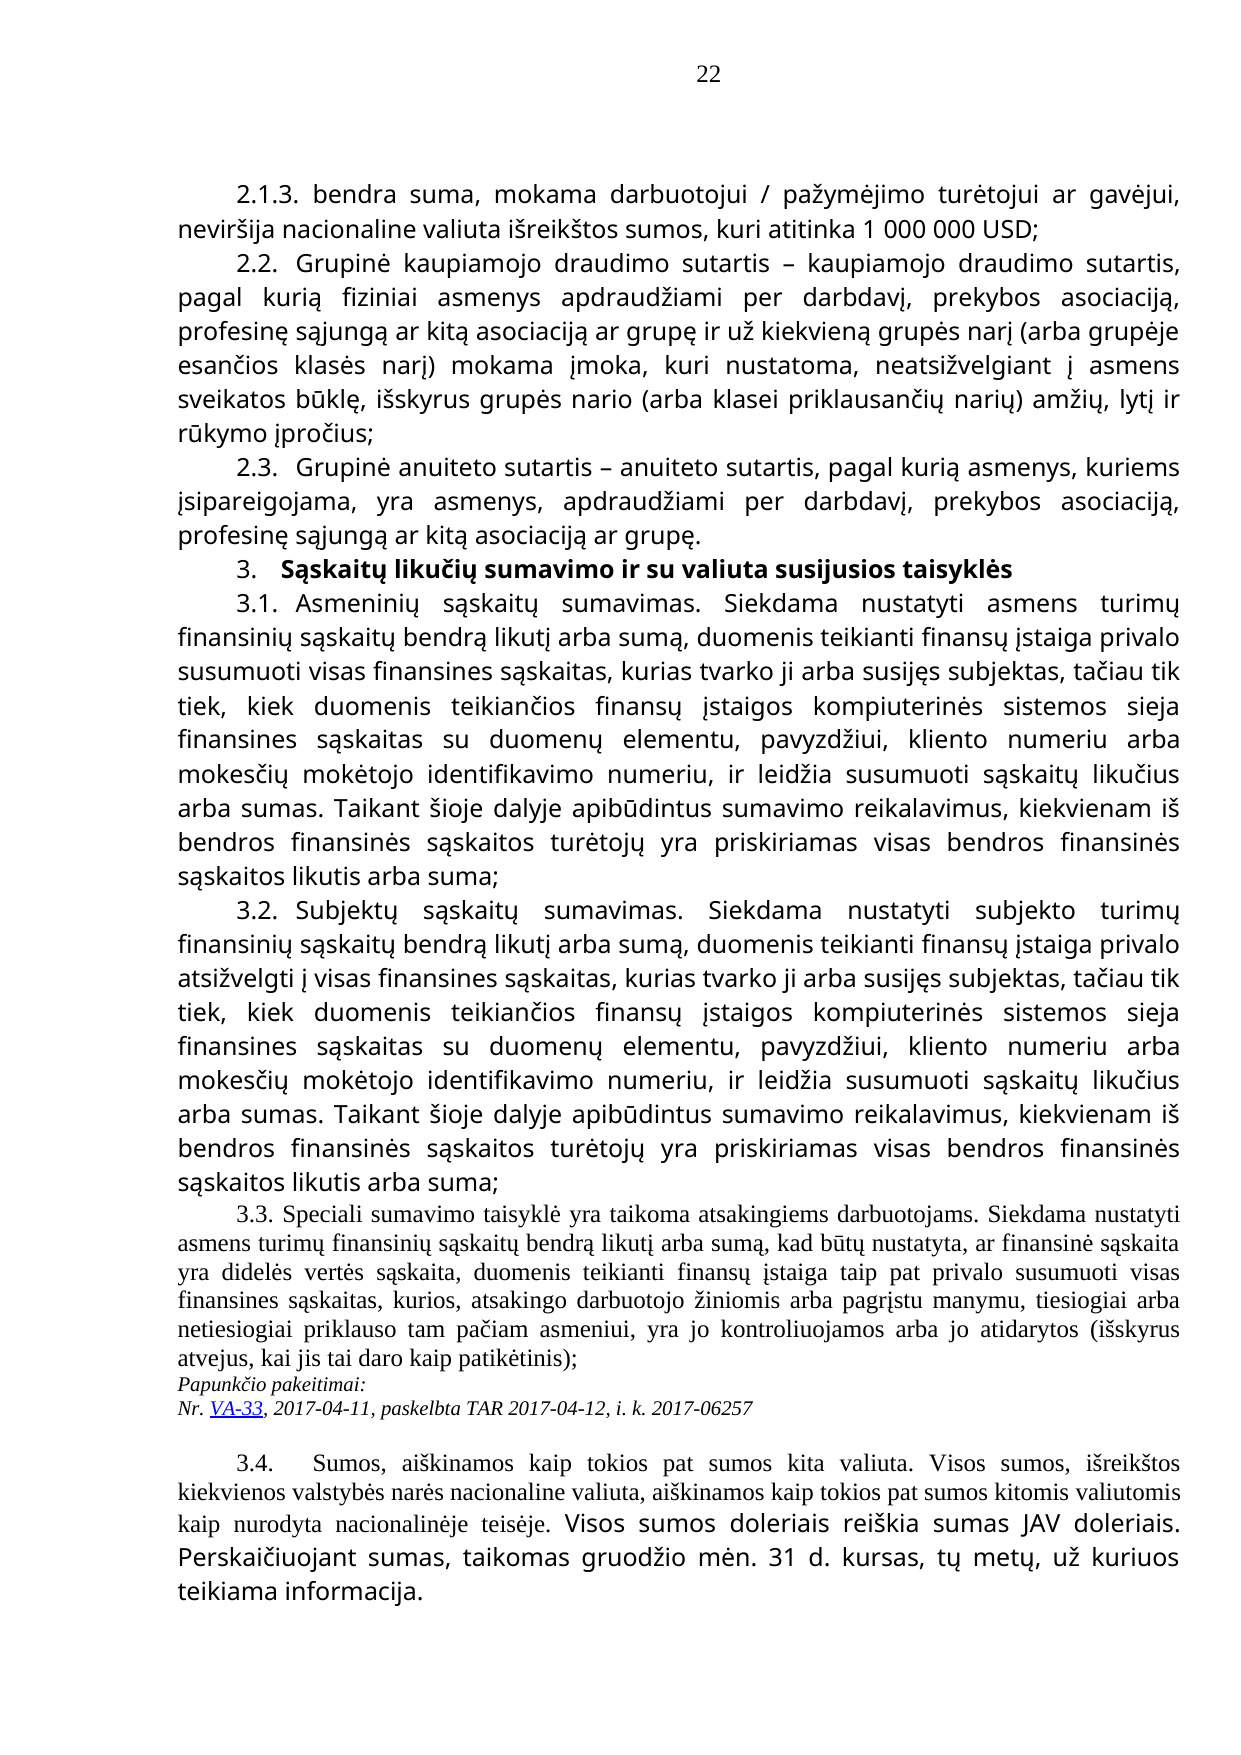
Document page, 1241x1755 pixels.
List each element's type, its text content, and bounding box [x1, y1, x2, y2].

text 2.3. Grupinė anuiteto sutartis – anuiteto sutartis, pagal kurią asmenys, kuriems įsipareigojama, yra asmenys, apdraudžiami per darbdavį, prekybos asociaciją, profesinę sąjungą ar kitą asociaciją ar grupę. [177, 450, 1181, 552]
text Nr. VA-33, 2017-04-11, paskelbta TAR 2017-04-12, i. k. 2017-06257 [177, 1396, 1181, 1420]
text 2.2. Grupinė kaupiamojo draudimo sutartis – kaupiamojo draudimo sutartis, pagal kurią fiziniai asmenys apdraudžiami per darbdavį, prekybos asociaciją, profesinę sąjungą ar kitą asociaciją ar grupę ir už kiekvieną grupės narį (arba grupėje esančios klasės narį) mokama įmoka, kuri nustatoma, neatsižvelgiant į asmens sveikatos būklę, išskyrus grupės nario (arba klasei priklausančių narių) amžių, lytį ir rūkymo įpročius; [177, 245, 1181, 450]
text 3.2. Subjektų sąskaitų sumavimas. Siekdama nustatyti subjekto turimų finansinių sąskaitų bendrą likutį arba sumą, duomenis teikianti finansų įstaiga privalo atsižvelgti į visas finansines sąskaitas, kurias tvarko ji arba susijęs subjektas, tačiau tik tiek, kiek duomenis teikiančios finansų įstaigos kompiuterinės sistemos sieja finansines sąskaitas su duomenų elementu, pavyzdžiui, kliento numeriu arba mokesčių mokėtojo identifikavimo numeriu, ir leidžia susumuoti sąskaitų likučius arba sumas. Taikant šioje dalyje apibūdintus sumavimo reikalavimus, kiekvienam iš bendros finansinės sąskaitos turėtojų yra priskiriamas visas bendros finansinės sąskaitos likutis arba suma; [177, 892, 1181, 1199]
text 3. Sąskaitų likučių sumavimo ir su valiuta susijusios taisyklės [177, 552, 1181, 586]
text Papunkčio pakeitimai: [177, 1372, 1181, 1396]
text 3.4. Sumos, aiškinamos kaip tokios pat sumos kita valiuta. Visos sumos, išreikštos kiekvienos valstybės narės nacionaline valiuta, aiškinamos kaip tokios pat sumos kitomis valiutomis kaip nurodyta nacionalinėje teisėje. Visos sumos doleriais reiškia sumas JAV doleriais. Perskaičiuojant sumas, taikomas gruodžio mėn. 31 d. kursas, tų metų, už kuriuos teikiama informacija. [177, 1448, 1181, 1608]
text 2.1.3. bendra suma, mokama darbuotojui / pažymėjimo turėtojui ar gavėjui, neviršija nacionaline valiuta išreikštos sumos, kuri atitinka 1 000 000 USD; [177, 177, 1181, 245]
text 3.3. Speciali sumavimo taisyklė yra taikoma atsakingiems darbuotojams. Siekdama nustatyti asmens turimų finansinių sąskaitų bendrą likutį arba sumą, kad būtų nustatyta, ar finansinė sąskaita yra didelės vertės sąskaita, duomenis teikianti finansų įstaiga taip pat privalo susumuoti visas finansines sąskaitas, kurios, atsakingo darbuotojo žiniomis arba pagrįstu manymu, tiesiogiai arba netiesiogiai priklauso tam pačiam asmeniui, yra jo kontroliuojamos arba jo atidarytos (išskyrus atvejus, kai jis tai daro kaip patikėtinis); [177, 1199, 1181, 1372]
text 3.1. Asmeninių sąskaitų sumavimas. Siekdama nustatyti asmens turimų finansinių sąskaitų bendrą likutį arba sumą, duomenis teikianti finansų įstaiga privalo susumuoti visas finansines sąskaitas, kurias tvarko ji arba susijęs subjektas, tačiau tik tiek, kiek duomenis teikiančios finansų įstaigos kompiuterinės sistemos sieja finansines sąskaitas su duomenų elementu, pavyzdžiui, kliento numeriu arba mokesčių mokėtojo identifikavimo numeriu, ir leidžia susumuoti sąskaitų likučius arba sumas. Taikant šioje dalyje apibūdintus sumavimo reikalavimus, kiekvienam iš bendros finansinės sąskaitos turėtojų yra priskiriamas visas bendros finansinės sąskaitos likutis arba suma; [177, 586, 1181, 892]
